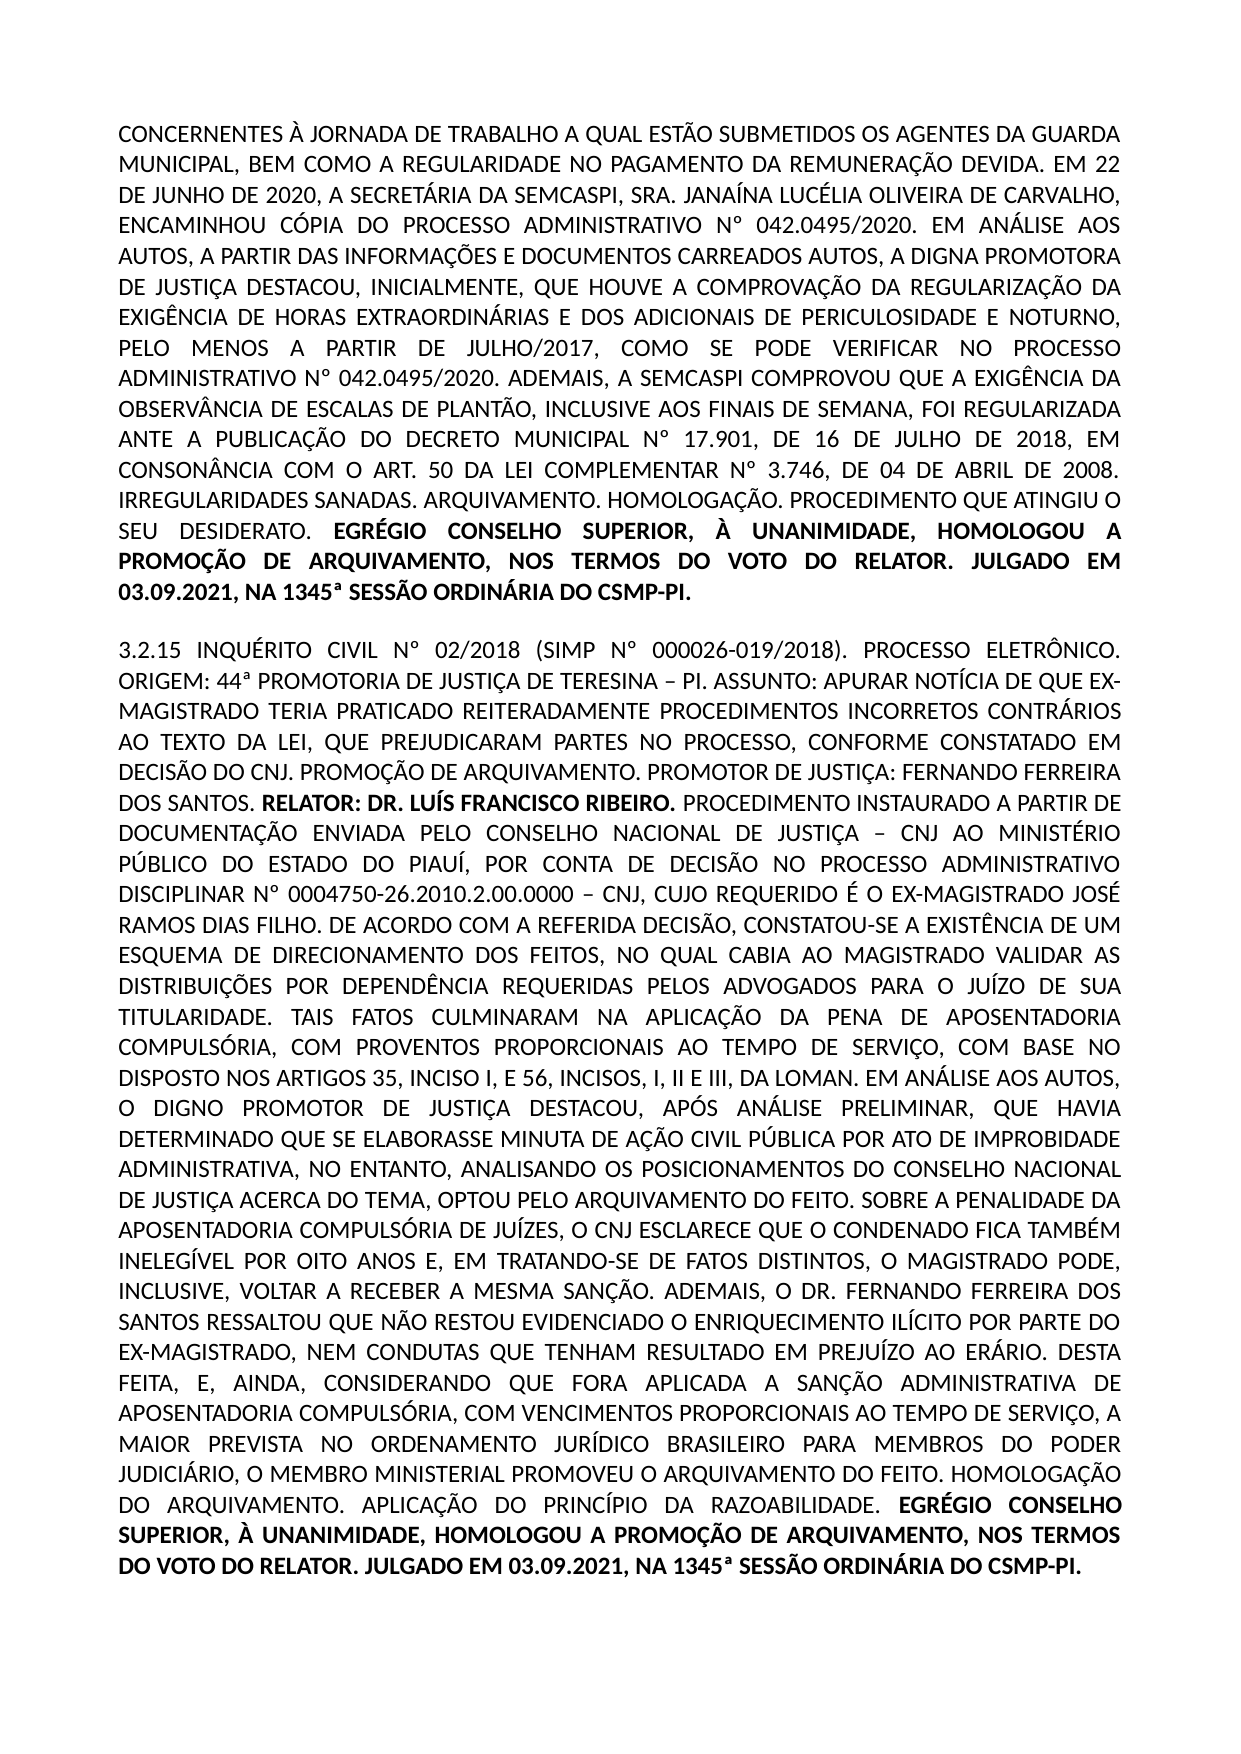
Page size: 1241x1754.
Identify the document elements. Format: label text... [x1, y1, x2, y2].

text CONCERNENTES À JORNADA DE TRABALHO A QUAL ESTÃO SUBMETIDOS OS AGENTES DA GUARDA MUNICIPAL, BEM COMO A REGULARIDADE NO PAGAMENTO DA REMUNERAÇÃO DEVIDA. EM 22 DE JUNHO DE 2020, A SECRETÁRIA DA SEMCASPI, SRA. JANAÍNA LUCÉLIA OLIVEIRA DE CARVALHO, ENCAMINHOU CÓPIA DO PROCESSO ADMINISTRATIVO Nº 042.0495/2020. EM ANÁLISE AOS AUTOS, A PARTIR DAS INFORMAÇÕES E DOCUMENTOS CARREADOS AUTOS, A DIGNA PROMOTORA DE JUSTIÇA DESTACOU, INICIALMENTE, QUE HOUVE A COMPROVAÇÃO DA REGULARIZAÇÃO DA EXIGÊNCIA DE HORAS EXTRAORDINÁRIAS E DOS ADICIONAIS DE PERICULOSIDADE E NOTURNO, PELO MENOS A PARTIR DE JULHO/2017, COMO SE PODE VERIFICAR NO PROCESSO ADMINISTRATIVO Nº 042.0495/2020. ADEMAIS, A SEMCASPI COMPROVOU QUE A EXIGÊNCIA DA OBSERVÂNCIA DE ESCALAS DE PLANTÃO, INCLUSIVE AOS FINAIS DE SEMANA, FOI REGULARIZADA ANTE A PUBLICAÇÃO DO DECRETO MUNICIPAL Nº 17.901, DE 16 DE JULHO DE 2018, EM CONSONÂNCIA COM O ART. 50 DA LEI COMPLEMENTAR Nº 3.746, DE 04 DE ABRIL DE 2008. IRREGULARIDADES SANADAS. ARQUIVAMENTO. HOMOLOGAÇÃO. PROCEDIMENTO QUE ATINGIU O SEU DESIDERATO. egrégio conselho superior, à unanimidade, homologou a promoção de arquivamento, nos termos do voto do relator. julgado em 03.09.2021, na 1345ª sessão ordinária do csmp-pi. [118, 118, 1122, 606]
text 3.2.15 INQUÉRITO CIVIL Nº 02/2018 (SIMP Nº 000026-019/2018). Processo eletrônico. Origem: 44ª Promotoria de Justiça de Teresina – PI. Assunto: Apurar notícia de que ex-magistrado teria praticado reiteradamente procedimentos incorretos contrários ao texto da lei, que prejudicaram partes no processo, conforme constatado em Decisão do CNJ. Promoção de arquivamento. Promotor de Justiça: Fernando Ferreira dos Santos. Relator: Dr. Luís Francisco Ribeiro. PROCEDIMENTO INSTAURADO A PARTIR DE DOCUMENTAÇÃO ENVIADA PELO CONSELHO NACIONAL DE JUSTIÇA – CNJ AO MINISTÉRIO PÚBLICO DO ESTADO DO PIAUÍ, POR CONTA DE DECISÃO NO PROCESSO ADMINISTRATIVO DISCIPLINAR Nº 0004750-26.2010.2.00.0000 – CNJ, CUJO REQUERIDO É O EX-MAGISTRADO JOSÉ RAMOS DIAS FILHO. DE ACORDO COM A REFERIDA DECISÃO, CONSTATOU-SE A EXISTÊNCIA DE UM ESQUEMA DE DIRECIONAMENTO DOS FEITOS, NO QUAL CABIA AO MAGISTRADO VALIDAR AS DISTRIBUIÇÕES POR DEPENDÊNCIA REQUERIDAS PELOS ADVOGADOS PARA O JUÍZO DE SUA TITULARIDADE. TAIS FATOS CULMINARAM NA APLICAÇÃO DA PENA DE APOSENTADORIA COMPULSÓRIA, COM PROVENTOS PROPORCIONAIS AO TEMPO DE SERVIÇO, COM BASE NO DISPOSTO NOS ARTIGOS 35, INCISO I, E 56, INCISOS, I, II E III, DA LOMAN. EM ANÁLISE AOS AUTOS, O DIGNO PROMOTOR DE JUSTIÇA DESTACOU, APÓS ANÁLISE PRELIMINAR, QUE HAVIA DETERMINADO QUE SE ELABORASSE MINUTA DE AÇÃO CIVIL PÚBLICA POR ATO DE IMPROBIDADE ADMINISTRATIVA, NO ENTANTO, ANALISANDO OS POSICIONAMENTOS DO CONSELHO NACIONAL DE JUSTIÇA ACERCA DO TEMA, OPTOU PELO ARQUIVAMENTO DO FEITO. SOBRE A PENALIDADE DA APOSENTADORIA COMPULSÓRIA DE JUÍZES, O CNJ ESCLARECE QUE O CONDENADO FICA TAMBÉM INELEGÍVEL POR OITO ANOS E, EM TRATANDO-SE DE FATOS DISTINTOS, O MAGISTRADO PODE, INCLUSIVE, VOLTAR A RECEBER A MESMA SANÇÃO. ADEMAIS, O DR. FERNANDO FERREIRA DOS SANTOS RESSALTOU QUE NÃO RESTOU EVIDENCIADO O ENRIQUECIMENTO ILÍCITO POR PARTE DO EX-MAGISTRADO, NEM CONDUTAS QUE TENHAM RESULTADO EM PREJUÍZO AO ERÁRIO. DESTA FEITA, E, AINDA, CONSIDERANDO QUE FORA APLICADA A SANÇÃO ADMINISTRATIVA DE APOSENTADORIA COMPULSÓRIA, COM VENCIMENTOS PROPORCIONAIS AO TEMPO DE SERVIÇO, A MAIOR PREVISTA NO ORDENAMENTO JURÍDICO BRASILEIRO PARA MEMBROS DO PODER JUDICIÁRIO, O MEMBRO MINISTERIAL PROMOVEU O ARQUIVAMENTO DO FEITO. HOMOLOGAÇÃO DO ARQUIVAMENTO. APLICAÇÃO DO PRINCÍPIO DA RAZOABILIDADE. egrégio conselho superior, à unanimidade, homologou a promoção de arquivamento, nos termos do voto do relator. julgado em 03.09.2021, na 1345ª sessão ordinária do csmp-pi. [118, 634, 1122, 1581]
